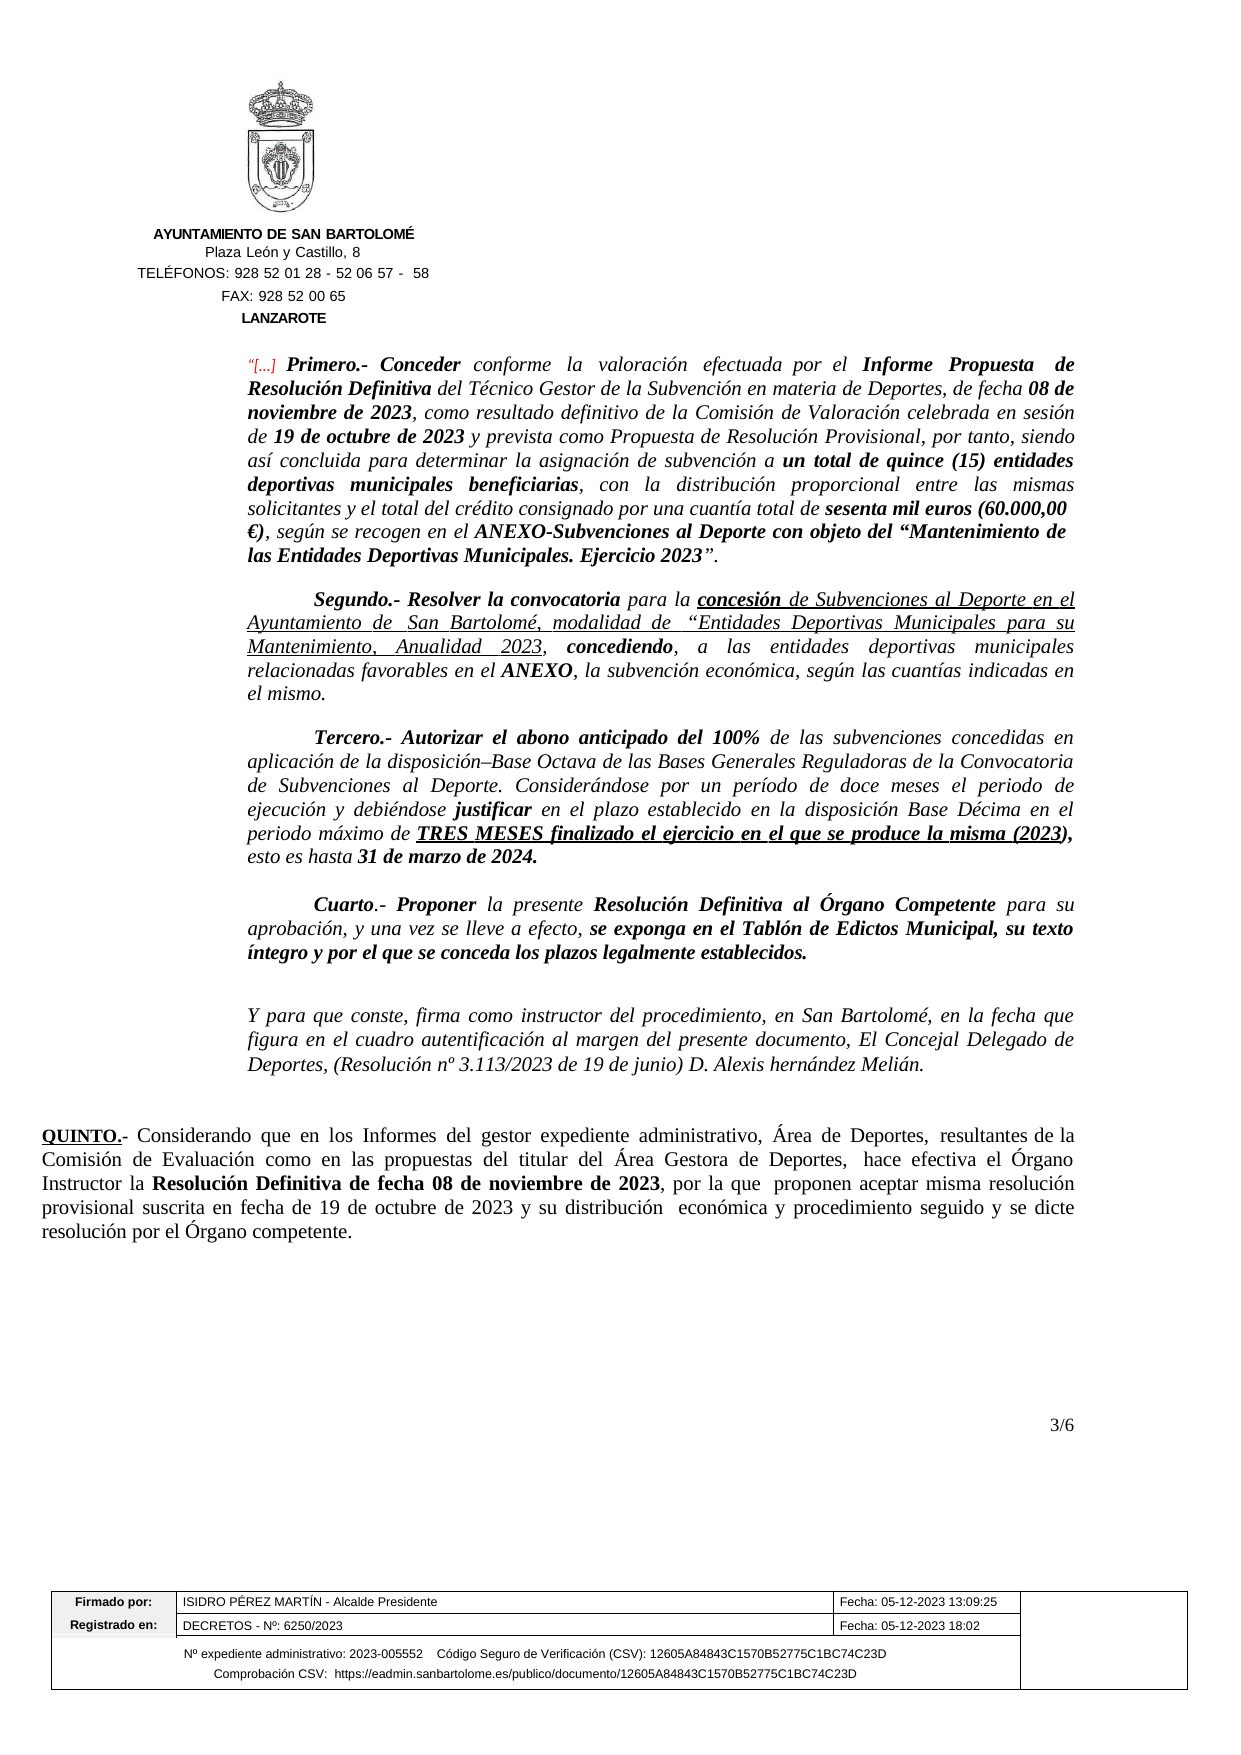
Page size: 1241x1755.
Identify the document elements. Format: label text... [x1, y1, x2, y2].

table_header Firmado por: [52, 1592, 176, 1613]
text Y para que conste, firma como instructor del procedimiento, en San Bartolomé, en la fecha que figura en el cuadro autentificación al margen del presente documento, El Concejal Delegado de Deportes, (Resolución nº 3.113/2023 de 19 de junio) D. Alexis hernández Melián. [247, 1003, 1074, 1076]
text “[…] Primero.- Conceder conforme la valoración efectuada por el Informe Propuesta de Resolución Definitiva del Técnico Gestor de la Subvención en materia de Deportes, de fecha 08 de noviembre de 2023, como resultado definitivo de la Comisión de Valoración celebrada en sesión de 19 de octubre de 2023 y prevista como Propuesta de Resolución Provisional, por tanto, siendo así concluida para determinar la asignación de subvención a un total de quince (15) entidades deportivas municipales beneficiarias, con la distribución proporcional entre las mismas solicitantes y el total del crédito consignado por una cuantía total de sesenta mil euros (60.000,00 [247, 353, 1075, 520]
text Tercero.- Autorizar el abono anticipado del 100% de las subvenciones concedidas en aplicación de la disposición–Base Octava de las Bases Generales Reguladoras de la Convocatoria de Subvenciones al Deporte. Considerándose por un período de doce meses el periodo de ejecución y debiéndose justificar en el plazo establecido en la disposición Base Décima en el periodo máximo de TRES MESES finalizado el ejercicio en el que se produce la misma (2023), esto es hasta 31 de marzo de 2024. [247, 725, 1074, 868]
table_cell Fecha: 05-12-2023 18:02 [834, 1614, 1020, 1634]
text Cuarto.- Proponer la presente Resolución Definitiva al Órgano Competente para su aprobación, y una vez se lleve a efecto, se exponga en el Tablón de Edictos Municipal, su texto íntegro y por el que se conceda los plazos legalmente establecidos. [247, 892, 1075, 964]
table_cell Nº expediente administrativo: 2023-005552 Código Seguro de Verificación (CSV): 12605A84843C1570B52775C1BC74C23D Comprobación CSV: https://eadmin.sanbartolome.es/publico/documento/12605A84843C1570B52775C1BC74C23D [52, 1636, 1020, 1689]
table_cell Registrado en: [52, 1616, 176, 1634]
text QUINTO.- Considerando que en los Informes del gestor expediente administrativo, Área de Deportes, resultantes de la Comisión de Evaluación como en las propuestas del titular del Área Gestora de Deportes, hace efectiva el Órgano Instructor la Resolución Definitiva de fecha 08 de noviembre de 2023, por la que proponen aceptar misma resolución provisional suscrita en fecha de 19 de octubre de 2023 y su distribución económica y procedimiento seguido y se dicte resolución por el Órgano competente. [42, 1123, 1075, 1243]
text €), según se recogen en el ANEXO-Subvenciones al Deporte con objeto del “Mantenimiento de [247, 520, 1199, 543]
table_header ISIDRO PÉREZ MARTÍN - Alcalde Presidente [177, 1592, 833, 1613]
text las Entidades Deportivas Municipales. Ejercicio 2023”. [247, 543, 1199, 567]
text Mantenimiento, Anualidad 2023, concediendo, a las entidades deportivas municipales relacionadas favorables en el ANEXO, la subvención económica, según las cuantías indicadas en el mismo. [247, 632, 1075, 705]
text Segundo.- Resolver la convocatoria para la concesión de Subvenciones al Deporte en el Ayuntamiento de San Bartolomé, modalidad de “Entidades Deportivas Municipales para su [247, 587, 1075, 631]
table_header [1021, 1592, 1187, 1689]
table_cell DECRETOS - Nº: 6250/2023 [177, 1614, 833, 1634]
table_header Fecha: 05-12-2023 13:09:25 [834, 1592, 1020, 1613]
